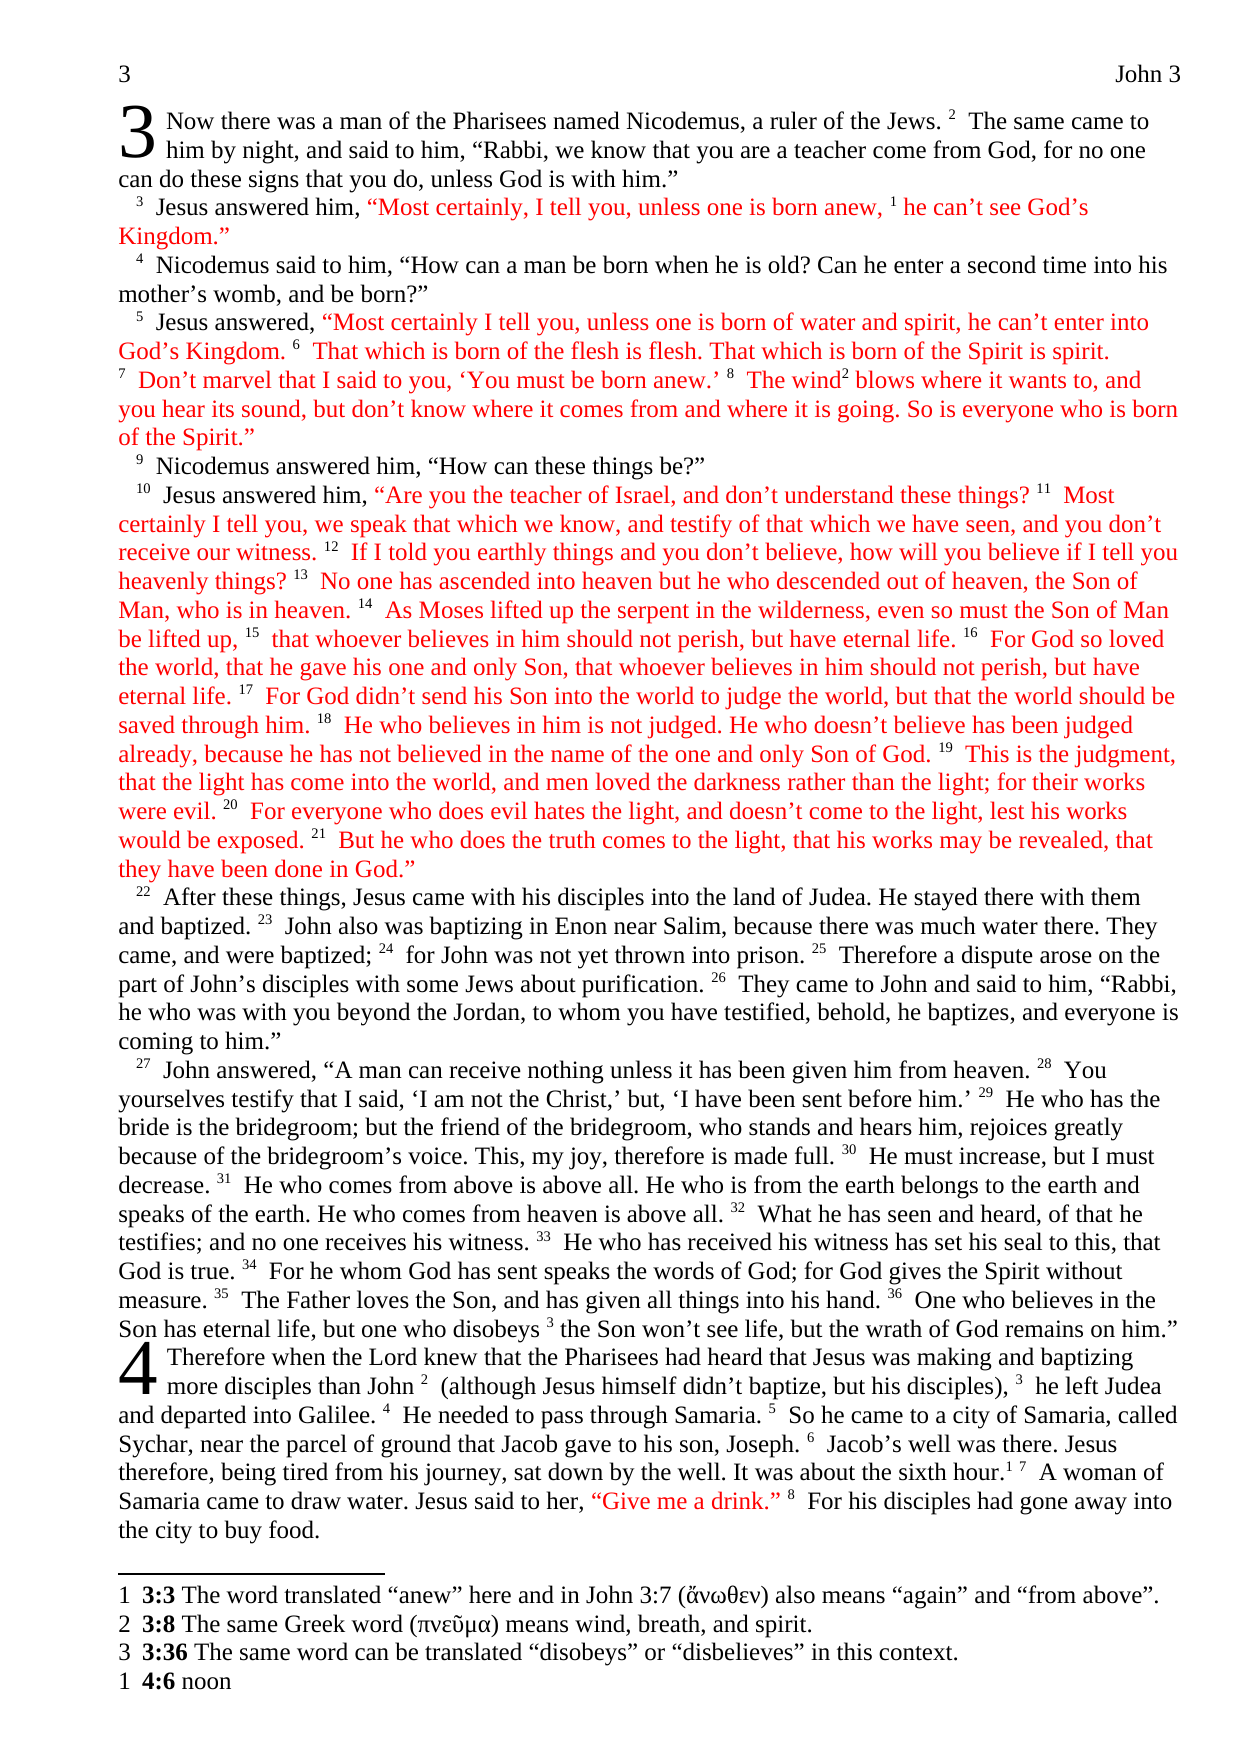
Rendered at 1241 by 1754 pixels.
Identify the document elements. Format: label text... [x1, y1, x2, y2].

text 4:6 noon [118, 1666, 1181, 1695]
text 10 Jesus answered him, “Are you the teacher of Israel, and don’t understand these things? 11 Most certainly I tell you, we speak that which we know, and testify of that which we have seen, and you don’t receive our witness. 12 If I told you earthly things and you don’t believe, how will you believe if I tell you heavenly things? 13 No one has ascended into heaven but he who descended out of heaven, the Son of Man, who is in heaven. 14 As Moses lifted up the serpent in the wilderness, even so must the Son of Man be lifted up, 15 that whoever believes in him should not perish, but have eternal life. 16 For God so loved the world, that he gave his one and only Son, that whoever believes in him should not perish, but have eternal life. 17 For God didn’t send his Son into the world to judge the world, but that the world should be saved through him. 18 He who believes in him is not judged. He who doesn’t believe has been judged already, because he has not believed in the name of the one and only Son of God. 19 This is the judgment, that the light has come into the world, and men loved the darkness rather than the light; for their works were evil. 20 For everyone who does evil hates the light, and doesn’t come to the light, lest his works would be exposed. 21 But he who does the truth comes to the light, that his works may be revealed, that they have been done in God.” [118, 480, 1181, 882]
text 27 John answered, “A man can receive nothing unless it has been given him from heaven. 28 You yourselves testify that I said, ‘I am not the Christ,’ but, ‘I have been sent before him.’ 29 He who has the bride is the bridegroom; but the friend of the bridegroom, who stands and hears him, rejoices greatly because of the bridegroom’s voice. This, my joy, therefore is made full. 30 He must increase, but I must decrease. 31 He who comes from above is above all. He who is from the earth belongs to the earth and speaks of the earth. He who comes from heaven is above all. 32 What he has seen and heard, of that he testifies; and no one receives his witness. 33 He who has received his witness has set his seal to this, that God is true. 34 For he whom God has sent speaks the words of God; for God gives the Spirit without measure. 35 The Father loves the Son, and has given all things into his hand. 36 One who believes in the Son has eternal life, but one who disobeys the Son won’t see life, but the wrath of God remains on him.” [118, 1055, 1181, 1342]
text 22 After these things, Jesus came with his disciples into the land of Judea. He stayed there with them and baptized. 23 John also was baptizing in Enon near Salim, because there was much water there. They came, and were baptized; 24 for John was not yet thrown into prison. 25 Therefore a dispute arose on the part of John’s disciples with some Jews about purification. 26 They came to John and said to him, “Rabbi, he who was with you beyond the Jordan, to whom you have testified, behold, he baptizes, and everyone is coming to him.” [118, 882, 1181, 1055]
text 3:8 The same Greek word (πνεῦμα) means wind, breath, and spirit. [118, 1609, 1181, 1637]
text 4 Nicodemus said to him, “How can a man be born when he is old? Can he enter a second time into his mother’s womb, and be born?” [118, 250, 1181, 307]
text 3:3 The word translated “anew” here and in John 3:7 (ἄνωθεν) also means “again” and “from above”. [118, 1580, 1181, 1609]
text 3:36 The same word can be translated “disobeys” or “disbelieves” in this context. [118, 1637, 1181, 1666]
text 5 Jesus answered, “Most certainly I tell you, unless one is born of water and spirit, he can’t enter into God’s Kingdom. 6 That which is born of the flesh is flesh. That which is born of the Spirit is spirit. 7 Don’t marvel that I said to you, ‘You must be born anew.’ 8 The wind blows where it wants to, and you hear its sound, but don’t know where it comes from and where it is going. So is everyone who is born of the Spirit.” [118, 307, 1181, 451]
text 3Now there was a man of the Pharisees named Nicodemus, a ruler of the Jews. 2 The same came to him by night, and said to him, “Rabbi, we know that you are a teacher come from God, for no one can do these signs that you do, unless God is with him.” [118, 106, 1181, 192]
text 4Therefore when the Lord knew that the Pharisees had heard that Jesus was making and baptizing more disciples than John 2 (although Jesus himself didn’t baptize, but his disciples), 3 he left Judea and departed into Galilee. 4 He needed to pass through Samaria. 5 So he came to a city of Samaria, called Sychar, near the parcel of ground that Jacob gave to his son, Joseph. 6 Jacob’s well was there. Jesus therefore, being tired from his journey, sat down by the well. It was about the sixth hour. 7 A woman of Samaria came to draw water. Jesus said to her, “Give me a drink.” 8 For his disciples had gone away into the city to buy food. [118, 1342, 1181, 1544]
text 3 Jesus answered him, “Most certainly, I tell you, unless one is born anew, he can’t see God’s Kingdom.” [118, 192, 1181, 250]
text 9 Nicodemus answered him, “How can these things be?” [118, 451, 1181, 480]
